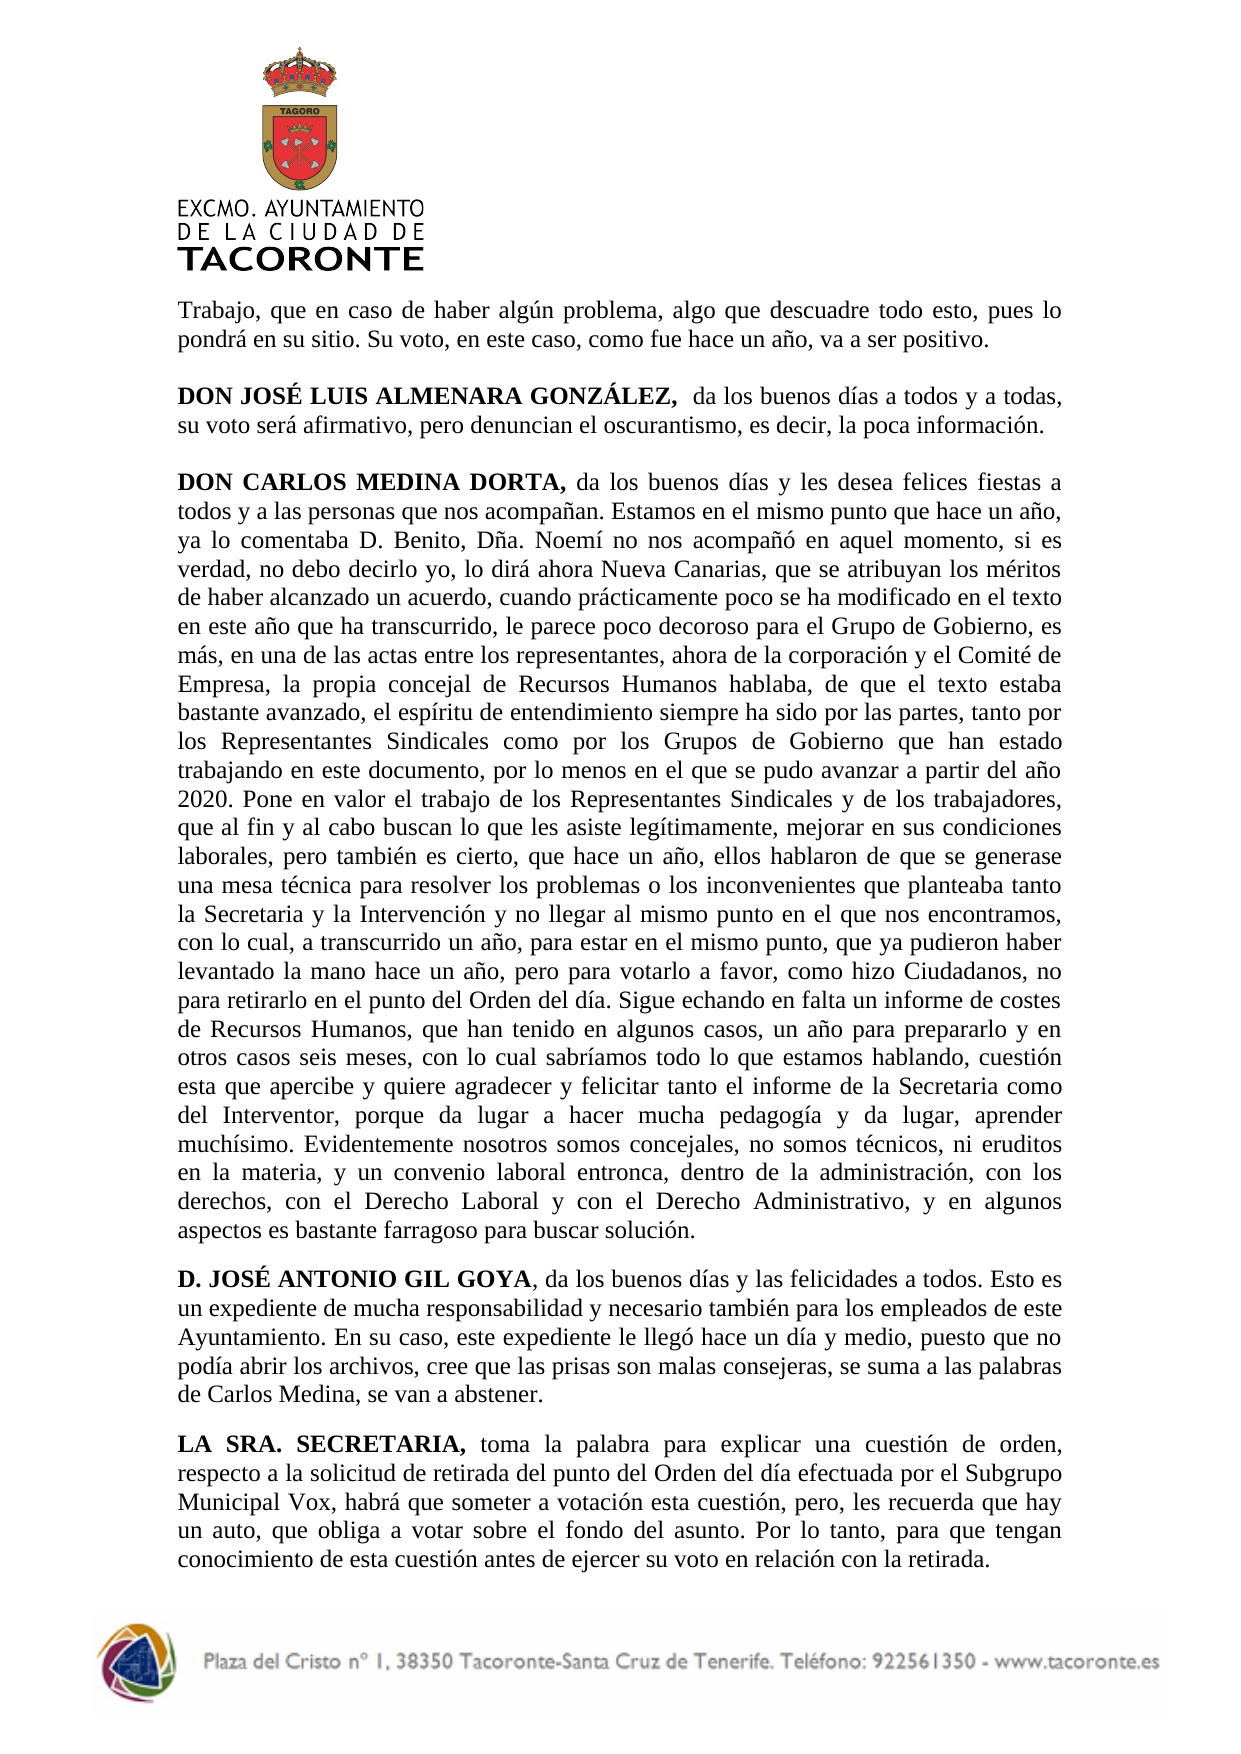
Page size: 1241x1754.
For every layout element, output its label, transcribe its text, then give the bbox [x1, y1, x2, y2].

text LA SRA. SECRETARIA, toma la palabra para explicar una cuestión de orden, respecto a la solicitud de retirada del punto del Orden del día efectuada por el Subgrupo Municipal Vox, habrá que someter a votación esta cuestión, pero, les recuerda que hay un auto, que obliga a votar sobre el fondo del asunto. Por lo tanto, para que tengan conocimiento de esta cuestión antes de ejercer su voto en relación con la retirada. [177, 1429, 1063, 1573]
picture [90, 1610, 1170, 1718]
picture [177, 47, 424, 271]
text Trabajo, que en caso de haber algún problema, algo que descuadre todo esto, pues lo pondrá en su sitio. Su voto, en este caso, como fue hace un año, va a ser positivo. [177, 295, 1063, 352]
text DON JOSÉ LUIS ALMENARA GONZÁLEZ, da los buenos días a todos y a todas, su voto será afirmativo, pero denuncian el oscurantismo, es decir, la poca información. [177, 381, 1063, 439]
text D. JOSÉ ANTONIO GIL GOYA, da los buenos días y las felicidades a todos. Esto es un expediente de mucha responsabilidad y necesario también para los empleados de este Ayuntamiento. En su caso, este expediente le llegó hace un día y medio, puesto que no podía abrir los archivos, cree que las prisas son malas consejeras, se suma a las palabras de Carlos Medina, se van a abstener. [177, 1264, 1063, 1408]
text DON CARLOS MEDINA DORTA, da los buenos días y les desea felices fiestas a todos y a las personas que nos acompañan. Estamos en el mismo punto que hace un año, ya lo comentaba D. Benito, Dña. Noemí no nos acompañó en aquel momento, si es verdad, no debo decirlo yo, lo dirá ahora Nueva Canarias, que se atribuyan los méritos de haber alcanzado un acuerdo, cuando prácticamente poco se ha modificado en el texto en este año que ha transcurrido, le parece poco decoroso para el Grupo de Gobierno, es más, en una de las actas entre los representantes, ahora de la corporación y el Comité de Empresa, la propia concejal de Recursos Humanos hablaba, de que el texto estaba bastante avanzado, el espíritu de entendimiento siempre ha sido por las partes, tanto por los Representantes Sindicales como por los Grupos de Gobierno que han estado trabajando en este documento, por lo menos en el que se pudo avanzar a partir del año 2020. Pone en valor el trabajo de los Representantes Sindicales y de los trabajadores, que al fin y al cabo buscan lo que les asiste legítimamente, mejorar en sus condiciones laborales, pero también es cierto, que hace un año, ellos hablaron de que se generase una mesa técnica para resolver los problemas o los inconvenientes que planteaba tanto la Secretaria y la Intervención y no llegar al mismo punto en el que nos encontramos, con lo cual, a transcurrido un año, para estar en el mismo punto, que ya pudieron haber levantado la mano hace un año, pero para votarlo a favor, como hizo Ciudadanos, no para retirarlo en el punto del Orden del día. Sigue echando en falta un informe de costes de Recursos Humanos, que han tenido en algunos casos, un año para prepararlo y en otros casos seis meses, con lo cual sabríamos todo lo que estamos hablando, cuestión esta que apercibe y quiere agradecer y felicitar tanto el informe de la Secretaria como del Interventor, porque da lugar a hacer mucha pedagogía y da lugar, aprender muchísimo. Evidentemente nosotros somos concejales, no somos técnicos, ni eruditos en la materia, y un convenio laboral entronca, dentro de la administración, con los derechos, con el Derecho Laboral y con el Derecho Administrativo, y en algunos aspectos es bastante farragoso para buscar solución. [177, 467, 1063, 1244]
